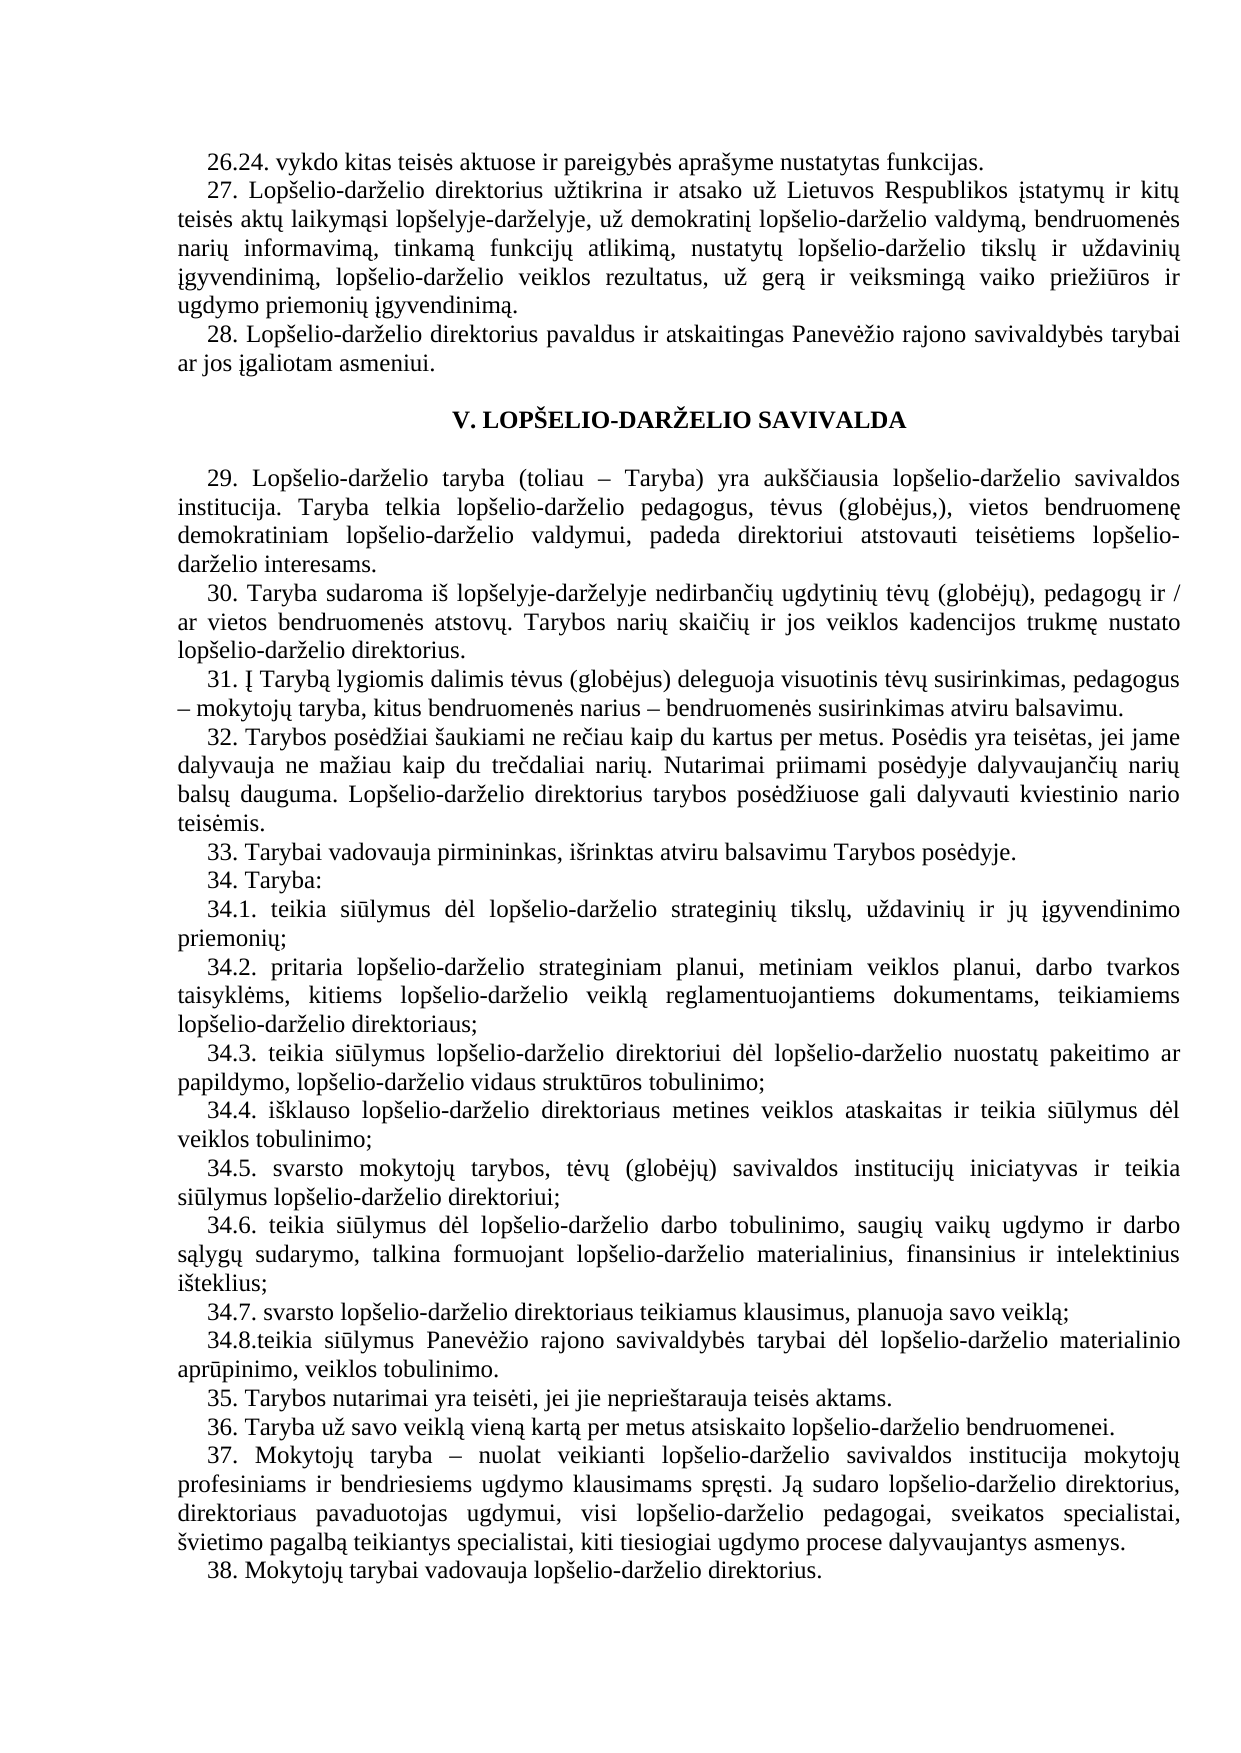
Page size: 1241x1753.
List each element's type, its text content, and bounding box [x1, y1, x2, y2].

text 34.4. išklauso lopšelio-darželio direktoriaus metines veiklos ataskaitas ir teikia siūlymus dėl veiklos tobulinimo; [177, 1096, 1181, 1153]
text 34.7. svarsto lopšelio-darželio direktoriaus teikiamus klausimus, planuoja savo veiklą; [177, 1297, 1181, 1326]
text 30. Taryba sudaroma iš lopšelyje-darželyje nedirbančių ugdytinių tėvų (globėjų), pedagogų ir / ar vietos bendruomenės atstovų. Tarybos narių skaičių ir jos veiklos kadencijos trukmę nustato lopšelio-darželio direktorius. [177, 578, 1181, 664]
text 37. Mokytojų taryba – nuolat veikianti lopšelio-darželio savivaldos institucija mokytojų profesiniams ir bendriesiems ugdymo klausimams spręsti. Ją sudaro lopšelio-darželio direktorius, direktoriaus pavaduotojas ugdymui, visi lopšelio-darželio pedagogai, sveikatos specialistai, švietimo pagalbą teikiantys specialistai, kiti tiesiogiai ugdymo procese dalyvaujantys asmenys. [177, 1441, 1181, 1556]
text 34.5. svarsto mokytojų tarybos, tėvų (globėjų) savivaldos institucijų iniciatyvas ir teikia siūlymus lopšelio-darželio direktoriui; [177, 1153, 1181, 1211]
text 32. Tarybos posėdžiai šaukiami ne rečiau kaip du kartus per metus. Posėdis yra teisėtas, jei jame dalyvauja ne mažiau kaip du trečdaliai narių. Nutarimai priimami posėdyje dalyvaujančių narių balsų dauguma. Lopšelio-darželio direktorius tarybos posėdžiuose gali dalyvauti kviestinio nario teisėmis. [177, 722, 1181, 837]
text 28. Lopšelio-darželio direktorius pavaldus ir atskaitingas Panevėžio rajono savivaldybės tarybai ar jos įgaliotam asmeniui. [177, 319, 1181, 377]
text 38. Mokytojų tarybai vadovauja lopšelio-darželio direktorius. [177, 1556, 1181, 1584]
text 34.3. teikia siūlymus lopšelio-darželio direktoriui dėl lopšelio-darželio nuostatų pakeitimo ar papildymo, lopšelio-darželio vidaus struktūros tobulinimo; [177, 1038, 1181, 1096]
text V. LOPŠELIO-DARŽELIO SAVIVALDA [177, 406, 1181, 434]
text 34.8.teikia siūlymus Panevėžio rajono savivaldybės tarybai dėl lopšelio-darželio materialinio aprūpinimo, veiklos tobulinimo. [177, 1326, 1181, 1383]
text 36. Taryba už savo veiklą vieną kartą per metus atsiskaito lopšelio-darželio bendruomenei. [177, 1412, 1181, 1441]
text 33. Tarybai vadovauja pirmininkas, išrinktas atviru balsavimu Tarybos posėdyje. [177, 837, 1181, 866]
text 35. Tarybos nutarimai yra teisėti, jei jie neprieštarauja teisės aktams. [177, 1383, 1181, 1412]
text 34.2. pritaria lopšelio-darželio strateginiam planui, metiniam veiklos planui, darbo tvarkos taisyklėms, kitiems lopšelio-darželio veiklą reglamentuojantiems dokumentams, teikiamiems lopšelio-darželio direktoriaus; [177, 952, 1181, 1038]
text 34.6. teikia siūlymus dėl lopšelio-darželio darbo tobulinimo, saugių vaikų ugdymo ir darbo sąlygų sudarymo, talkina formuojant lopšelio-darželio materialinius, finansinius ir intelektinius išteklius; [177, 1211, 1181, 1297]
text 31. Į Tarybą lygiomis dalimis tėvus (globėjus) deleguoja visuotinis tėvų susirinkimas, pedagogus – mokytojų taryba, kitus bendruomenės narius – bendruomenės susirinkimas atviru balsavimu. [177, 664, 1181, 722]
text 27. Lopšelio-darželio direktorius užtikrina ir atsako už Lietuvos Respublikos įstatymų ir kitų teisės aktų laikymąsi lopšelyje-darželyje, už demokratinį lopšelio-darželio valdymą, bendruomenės narių informavimą, tinkamą funkcijų atlikimą, nustatytų lopšelio-darželio tikslų ir uždavinių įgyvendinimą, lopšelio-darželio veiklos rezultatus, už gerą ir veiksmingą vaiko priežiūros ir ugdymo priemonių įgyvendinimą. [177, 176, 1181, 319]
text 29. Lopšelio-darželio taryba (toliau – Taryba) yra aukščiausia lopšelio-darželio savivaldos institucija. Taryba telkia lopšelio-darželio pedagogus, tėvus (globėjus,), vietos bendruomenę demokratiniam lopšelio-darželio valdymui, padeda direktoriui atstovauti teisėtiems lopšelio-darželio interesams. [177, 463, 1181, 578]
text 34.1. teikia siūlymus dėl lopšelio-darželio strateginių tikslų, uždavinių ir jų įgyvendinimo priemonių; [177, 894, 1181, 952]
text 26.24. vykdo kitas teisės aktuose ir pareigybės aprašyme nustatytas funkcijas. [177, 147, 1181, 176]
text 34. Taryba: [177, 866, 1181, 894]
